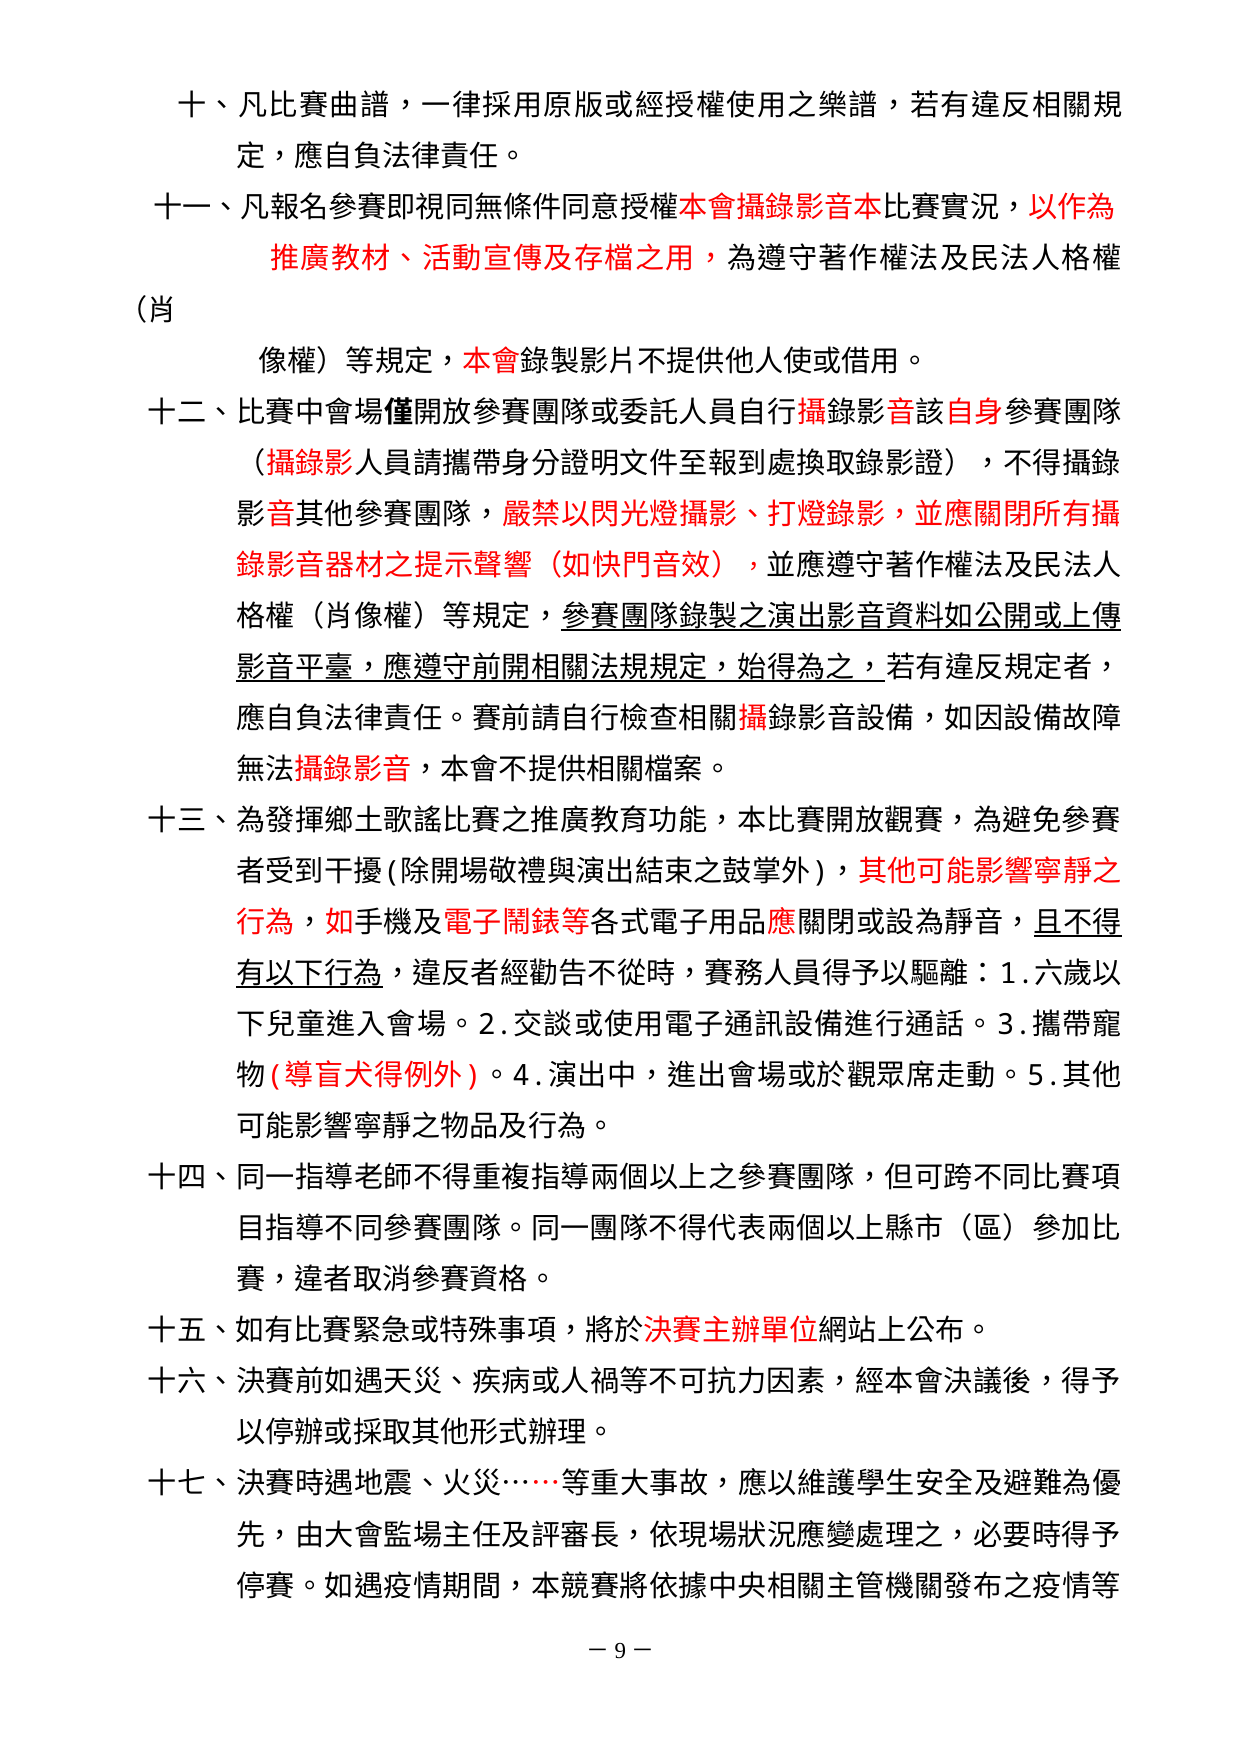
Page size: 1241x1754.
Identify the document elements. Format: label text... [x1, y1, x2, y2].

text 十六、決賽前如遇天災、疾病或人禍等不可抗力因素，經本會決議後，得予以停辦或採取其他形式辦理。 [148, 1351, 1122, 1453]
text 推廣教材、活動宣傳及存檔之用，為遵守著作權法及民法人格權（肖 [118, 228, 1122, 330]
text 十五、如有比賽緊急或特殊事項，將於決賽主辦單位網站上公布。 [148, 1300, 1122, 1351]
text 十二、比賽中會場僅開放參賽團隊或委託人員自行攝錄影音該自身參賽團隊（攝錄影人員請攜帶身分證明文件至報到處換取錄影證），不得攝錄影音其他參賽團隊，嚴禁以閃光燈攝影、打燈錄影，並應關閉所有攝錄影音器材之提示聲響（如快門音效），並應遵守著作權法及民法人格權（肖像權）等規定，參賽團隊錄製之演出影音資料如公開或上傳影音平臺，應遵守前開相關法規規定，始得為之，若有違反規定者，應自負法律責任。賽前請自行檢查相關攝錄影音設備，如因設備故障無法攝錄影音，本會不提供相關檔案。 [148, 381, 1122, 789]
text 十三、為發揮鄉土歌謠比賽之推廣教育功能，本比賽開放觀賽，為避免參賽者受到干擾(除開場敬禮與演出結束之鼓掌外)，其他可能影響寧靜之行為，如手機及電子鬧錶等各式電子用品應關閉或設為靜音，且不得有以下行為，違反者經勸告不從時，賽務人員得予以驅離：1.六歲以下兒童進入會場。2.交談或使用電子通訊設備進行通話。3.攜帶寵物(導盲犬得例外)。4.演出中，進出會場或於觀眾席走動。5.其他可能影響寧靜之物品及行為。 [148, 789, 1122, 1147]
text 十四、同一指導老師不得重複指導兩個以上之參賽團隊，但可跨不同比賽項目指導不同參賽團隊。同一團隊不得代表兩個以上縣市（區）參加比賽，違者取消參賽資格。 [148, 1147, 1122, 1300]
text 十一、凡報名參賽即視同無條件同意授權本會攝錄影音本比賽實況，以作為 [118, 177, 1122, 228]
text 像權）等規定，本會錄製影片不提供他人使或借用。 [118, 330, 1122, 381]
text 十、凡比賽曲譜，一律採用原版或經授權使用之樂譜，若有違反相關規定，應自負法律責任。 [177, 75, 1122, 177]
text 十七、決賽時遇地震、火災……等重大事故，應以維護學生安全及避難為優先，由大會監場主任及評審長，依現場狀況應變處理之，必要時得予停賽。如遇疫情期間，本競賽將依據中央相關主管機關發布之疫情等 [148, 1453, 1122, 1606]
